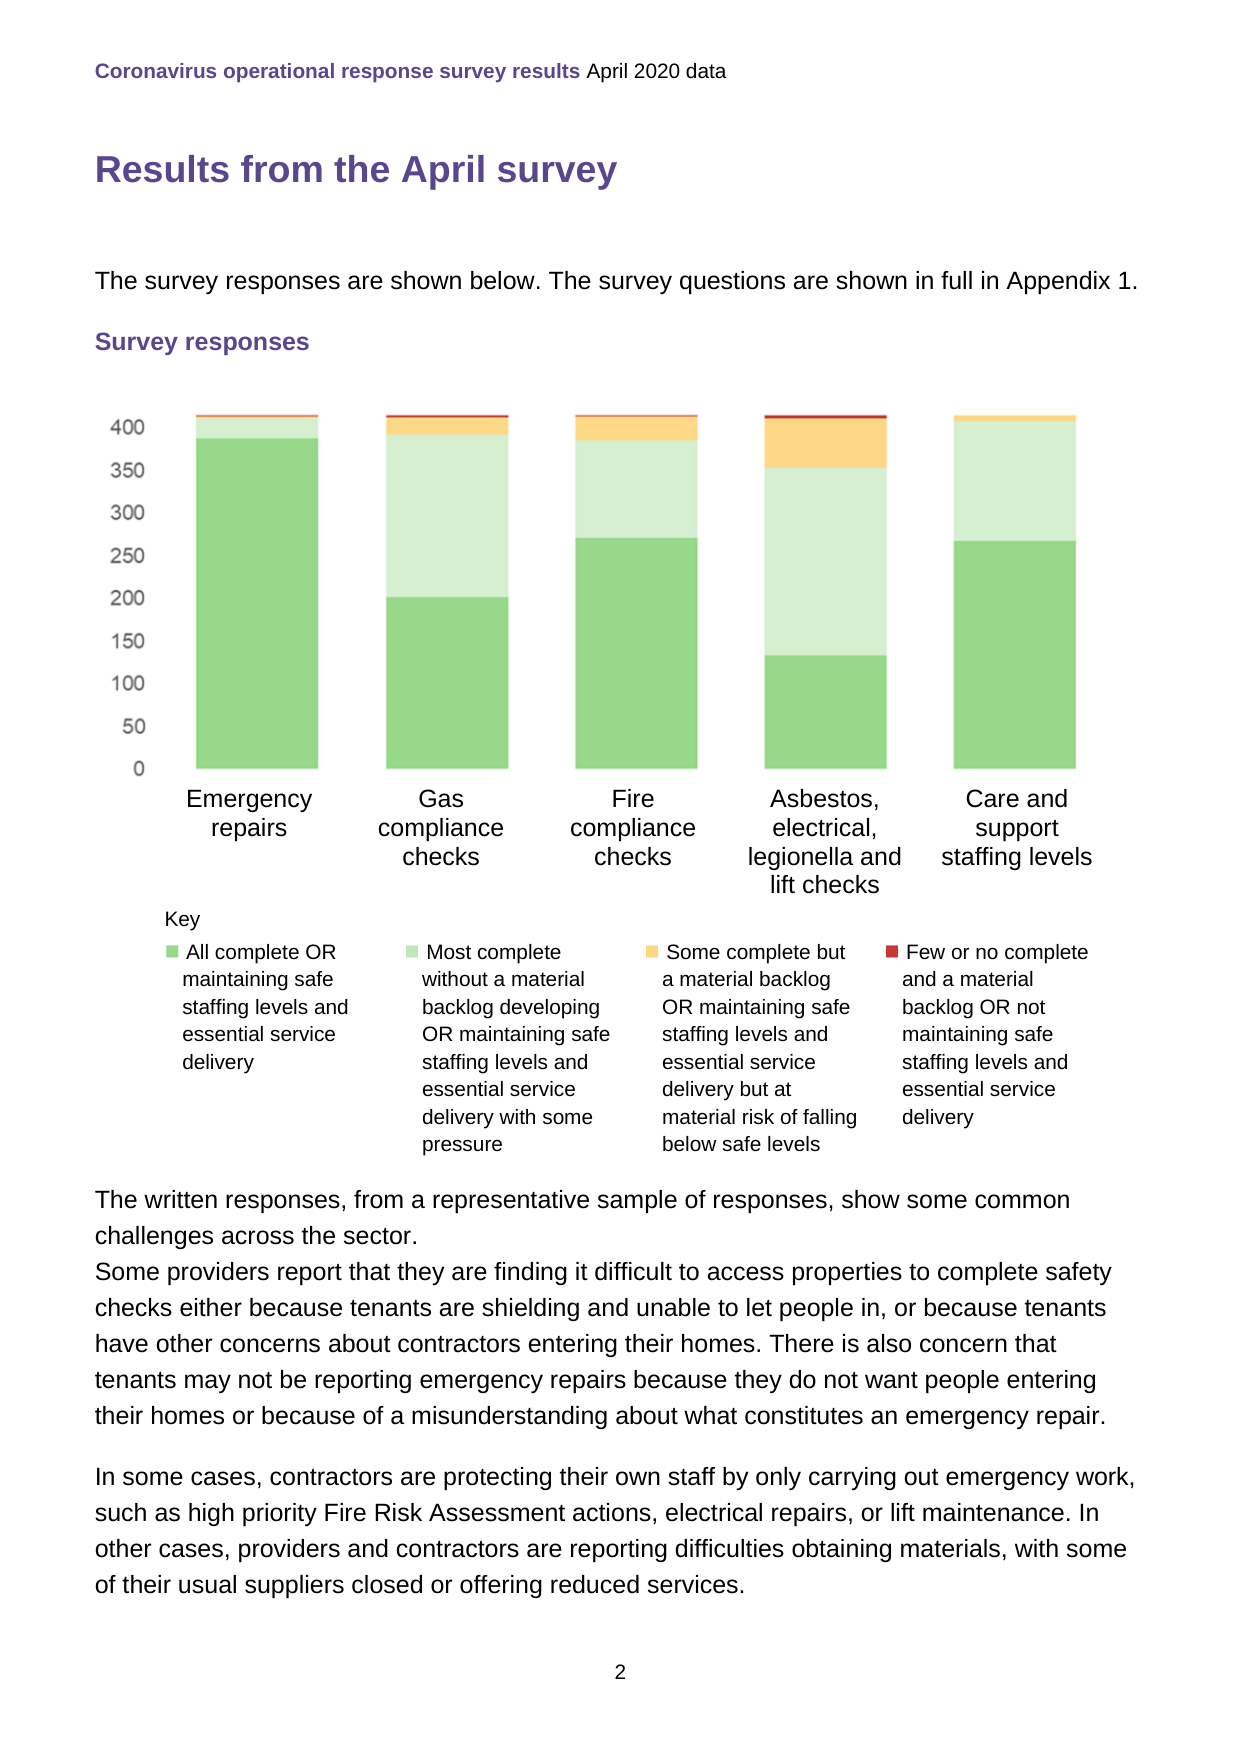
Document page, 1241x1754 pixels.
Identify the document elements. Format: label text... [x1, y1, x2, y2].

text In some cases, contractors are protecting their own staff by only carrying out emergency work, such as high priority Fire Risk Assessment actions, electrical repairs, or lift maintenance. In other cases, providers and contractors are reporting difficulties obtaining materials, with some of their usual suppliers closed or offering reduced services. [94, 1462, 1146, 1598]
table_header Asbestos, electrical, legionella and lift checks [729, 784, 921, 899]
table_cell  Some complete but a material backlog OR maintaining safe staffing levels and essential service delivery but at material risk of falling below safe levels [633, 940, 873, 1160]
subtitle Results from the April survey [94, 148, 1146, 191]
table_cell  Few or no complete and a material backlog OR not maintaining safe staffing levels and essential service delivery [873, 940, 1113, 1160]
text Some providers report that they are finding it difficult to access properties to complete safety checks either because tenants are shielding and unable to let people in, or because tenants have other concerns about contractors entering their homes. There is also concern that tenants may not be reporting emergency repairs because they do not want people entering their homes or because of a misunderstanding about what constitutes an emergency repair. [94, 1257, 1146, 1430]
table_cell Key [153, 899, 1113, 939]
table_cell  All complete OR maintaining safe staffing levels and essential service delivery [153, 940, 393, 1160]
table_header Fire compliance checks [537, 784, 729, 899]
table_header Care and support staffing levels [921, 784, 1113, 899]
table_cell  Most complete without a material backlog developing OR maintaining safe staffing levels and essential service delivery with some pressure [393, 940, 633, 1160]
table_header Gas compliance checks [345, 784, 537, 899]
text The survey responses are shown below. The survey questions are shown in full in Appendix 1. [94, 266, 1146, 294]
table_header Emergency repairs [153, 784, 345, 899]
text Survey responses [94, 327, 1146, 356]
text The written responses, from a representative sample of responses, show some common challenges across the sector. [94, 1185, 1146, 1250]
